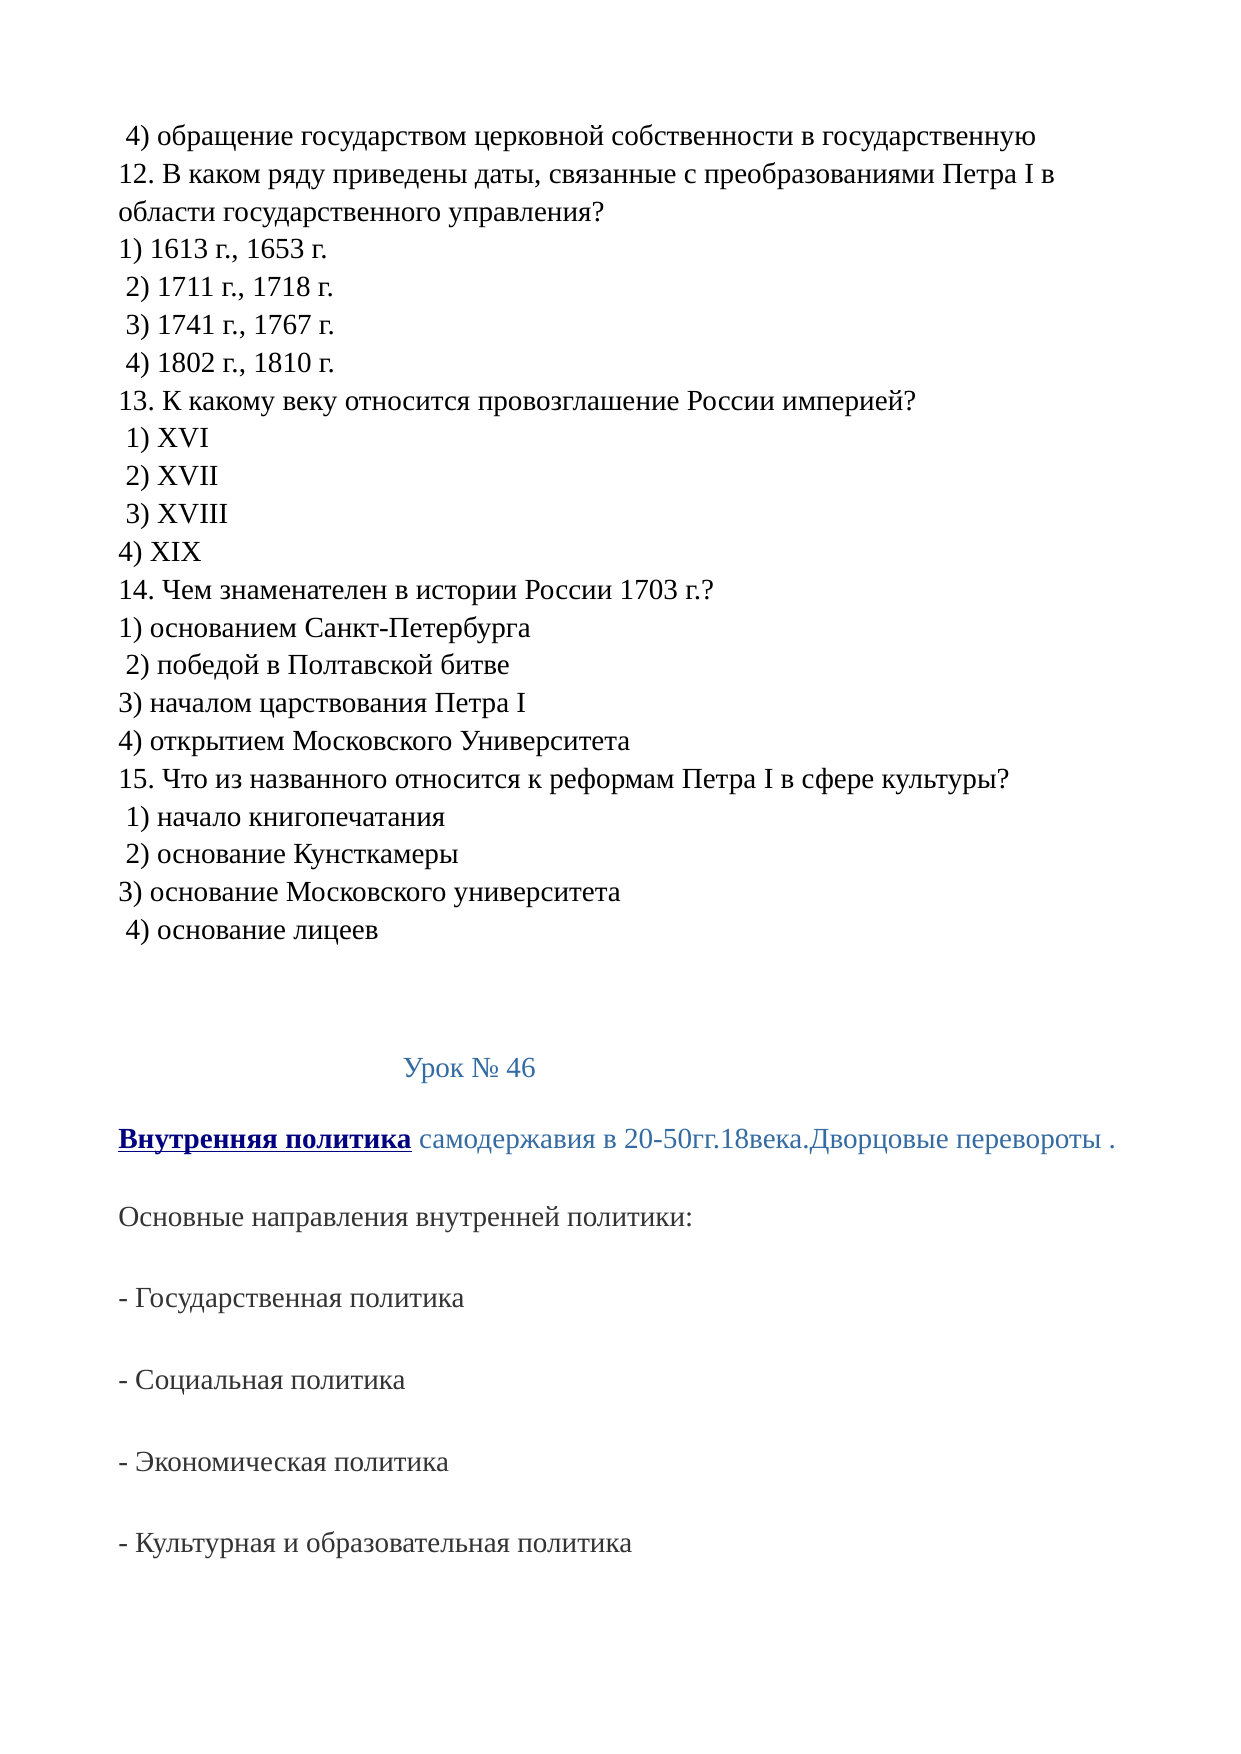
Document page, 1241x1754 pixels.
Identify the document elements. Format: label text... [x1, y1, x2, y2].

text 15. Что из названного относится к реформам Петра I в сфере культуры? [118, 761, 1122, 794]
text 4) 1802 г., 1810 г. [118, 345, 1122, 378]
text 4) основание лицеев [118, 912, 1122, 946]
text - Государственная политика [118, 1281, 1122, 1314]
text 14. Чем знаменателен в истории России 1703 г.? [118, 572, 1122, 605]
text 1) основанием Санкт-Петербурга [118, 610, 1122, 643]
text 4) открытием Московского Университета [118, 723, 1122, 757]
text 3) 1741 г., 1767 г. [118, 307, 1122, 341]
text 12. В каком ряду приведены даты, связанные с преобразованиями Петра I в области государственного управления? [118, 156, 1122, 227]
text 2) XVII [118, 458, 1122, 492]
text 4) XIX [118, 534, 1122, 568]
text 13. К какому веку относится провозглашение России империей? [118, 383, 1122, 416]
text 3) основание Московского университета [118, 874, 1122, 908]
text 1) начало книгопечатания [118, 799, 1122, 832]
text - Экономическая политика [118, 1444, 1122, 1477]
text 1) XVI [118, 421, 1122, 454]
text Основные направления внутренней политики: [118, 1199, 1122, 1232]
text 2) 1711 г., 1718 г. [118, 269, 1122, 303]
text 3) XVIII [118, 496, 1122, 530]
text - Культурная и образовательная политика [118, 1525, 1122, 1559]
text 2) победой в Полтавской битве [118, 647, 1122, 681]
text 1) 1613 г., 1653 г. [118, 232, 1122, 265]
text Внутренняя политика самодержавия в 20-50гг.18века.Дворцовые перевороты . [118, 1122, 1122, 1155]
text 4) обращение государством церковной собственности в государственную [118, 118, 1122, 152]
text 3) началом царствования Петра I [118, 685, 1122, 719]
text 2) основание Кунсткамеры [118, 837, 1122, 870]
text - Социальная политика [118, 1362, 1122, 1396]
text Урок № 46 [118, 1051, 1122, 1084]
